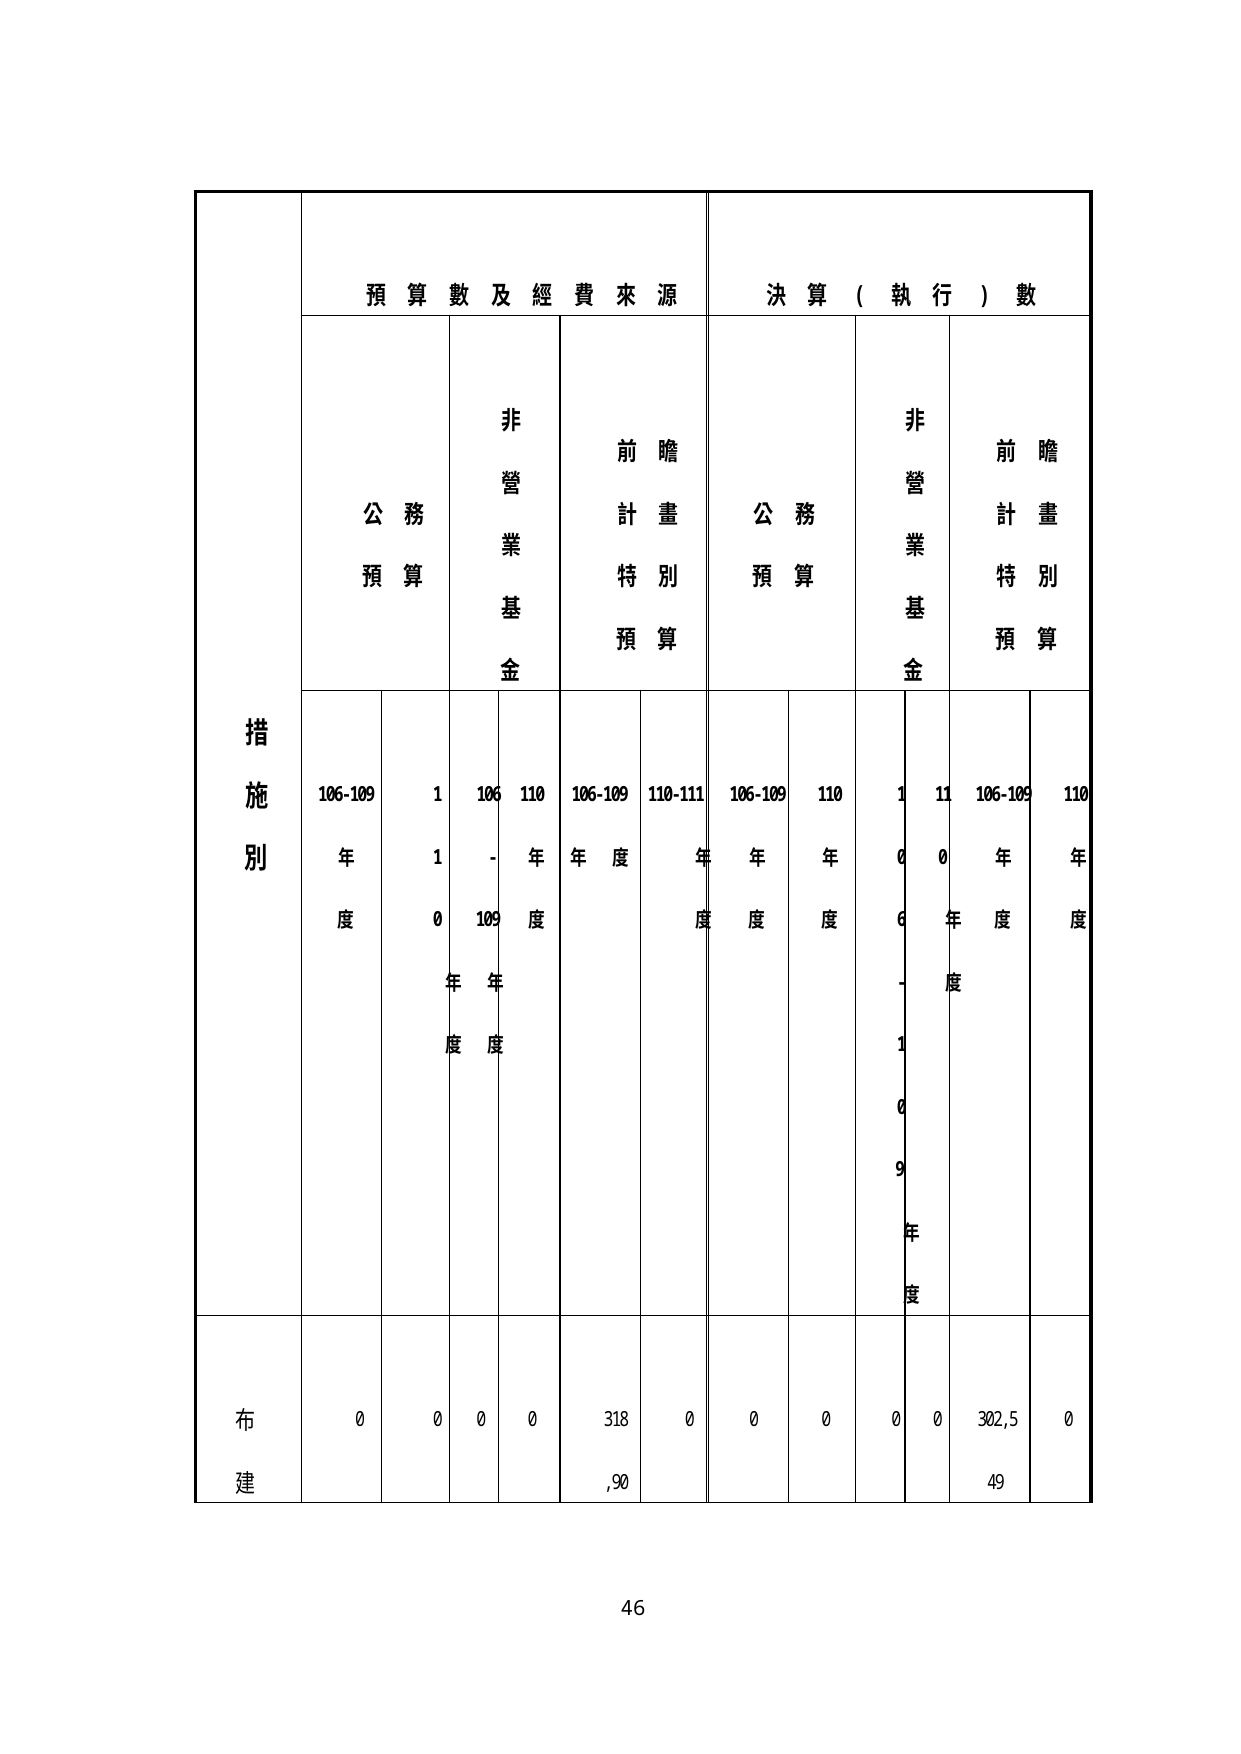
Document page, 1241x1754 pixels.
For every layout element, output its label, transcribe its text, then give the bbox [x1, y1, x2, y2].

table_cell 302,549 [950, 1316, 1029, 1502]
table_cell 106-109 年度 [302, 691, 381, 1314]
table_cell 110-111 年度 [641, 691, 706, 1314]
table_cell 0 [302, 1316, 381, 1502]
table_header 預算數及經費來源 [302, 193, 706, 314]
table_cell 0 [1031, 1316, 1089, 1502]
table_cell 110 年度 [1031, 691, 1089, 1314]
table_cell 0 [499, 1316, 559, 1502]
table_cell 106-109 年度 [856, 691, 904, 1314]
table_cell 0 [450, 1316, 498, 1502]
table_cell 0 [709, 1316, 788, 1502]
table_cell 布建 [197, 1316, 301, 1502]
table_cell 106-109 年度 [950, 691, 1029, 1314]
table_cell 0 [856, 1316, 904, 1502]
table_cell 0 [906, 1316, 949, 1502]
table_cell 106-109 年度 [561, 691, 640, 1314]
table_cell 0 [789, 1316, 855, 1502]
table_cell 0 [641, 1316, 706, 1502]
table_cell 非營業基金 [856, 316, 949, 689]
table_cell 前瞻計畫特別預算 [561, 316, 706, 689]
table_cell 前瞻計畫特別預算 [950, 316, 1089, 689]
table_cell 318,90 [561, 1316, 640, 1502]
table_cell 110 年度 [499, 691, 559, 1314]
table_cell 公務預算 [302, 316, 449, 689]
table_cell 0 [382, 1316, 449, 1502]
table_cell 非營業基金 [450, 316, 559, 689]
table_header 決算(執行)數 [709, 193, 1089, 314]
table_cell 110 年度 [382, 691, 449, 1314]
table_cell 106-109 年度 [450, 691, 498, 1314]
table_cell 公務預算 [709, 316, 855, 689]
table_cell 110 年度 [789, 691, 855, 1314]
table_header 措施別 [197, 193, 301, 1314]
table_cell 110 年度 [906, 691, 949, 1314]
table_cell 106-109 年度 [709, 691, 788, 1314]
